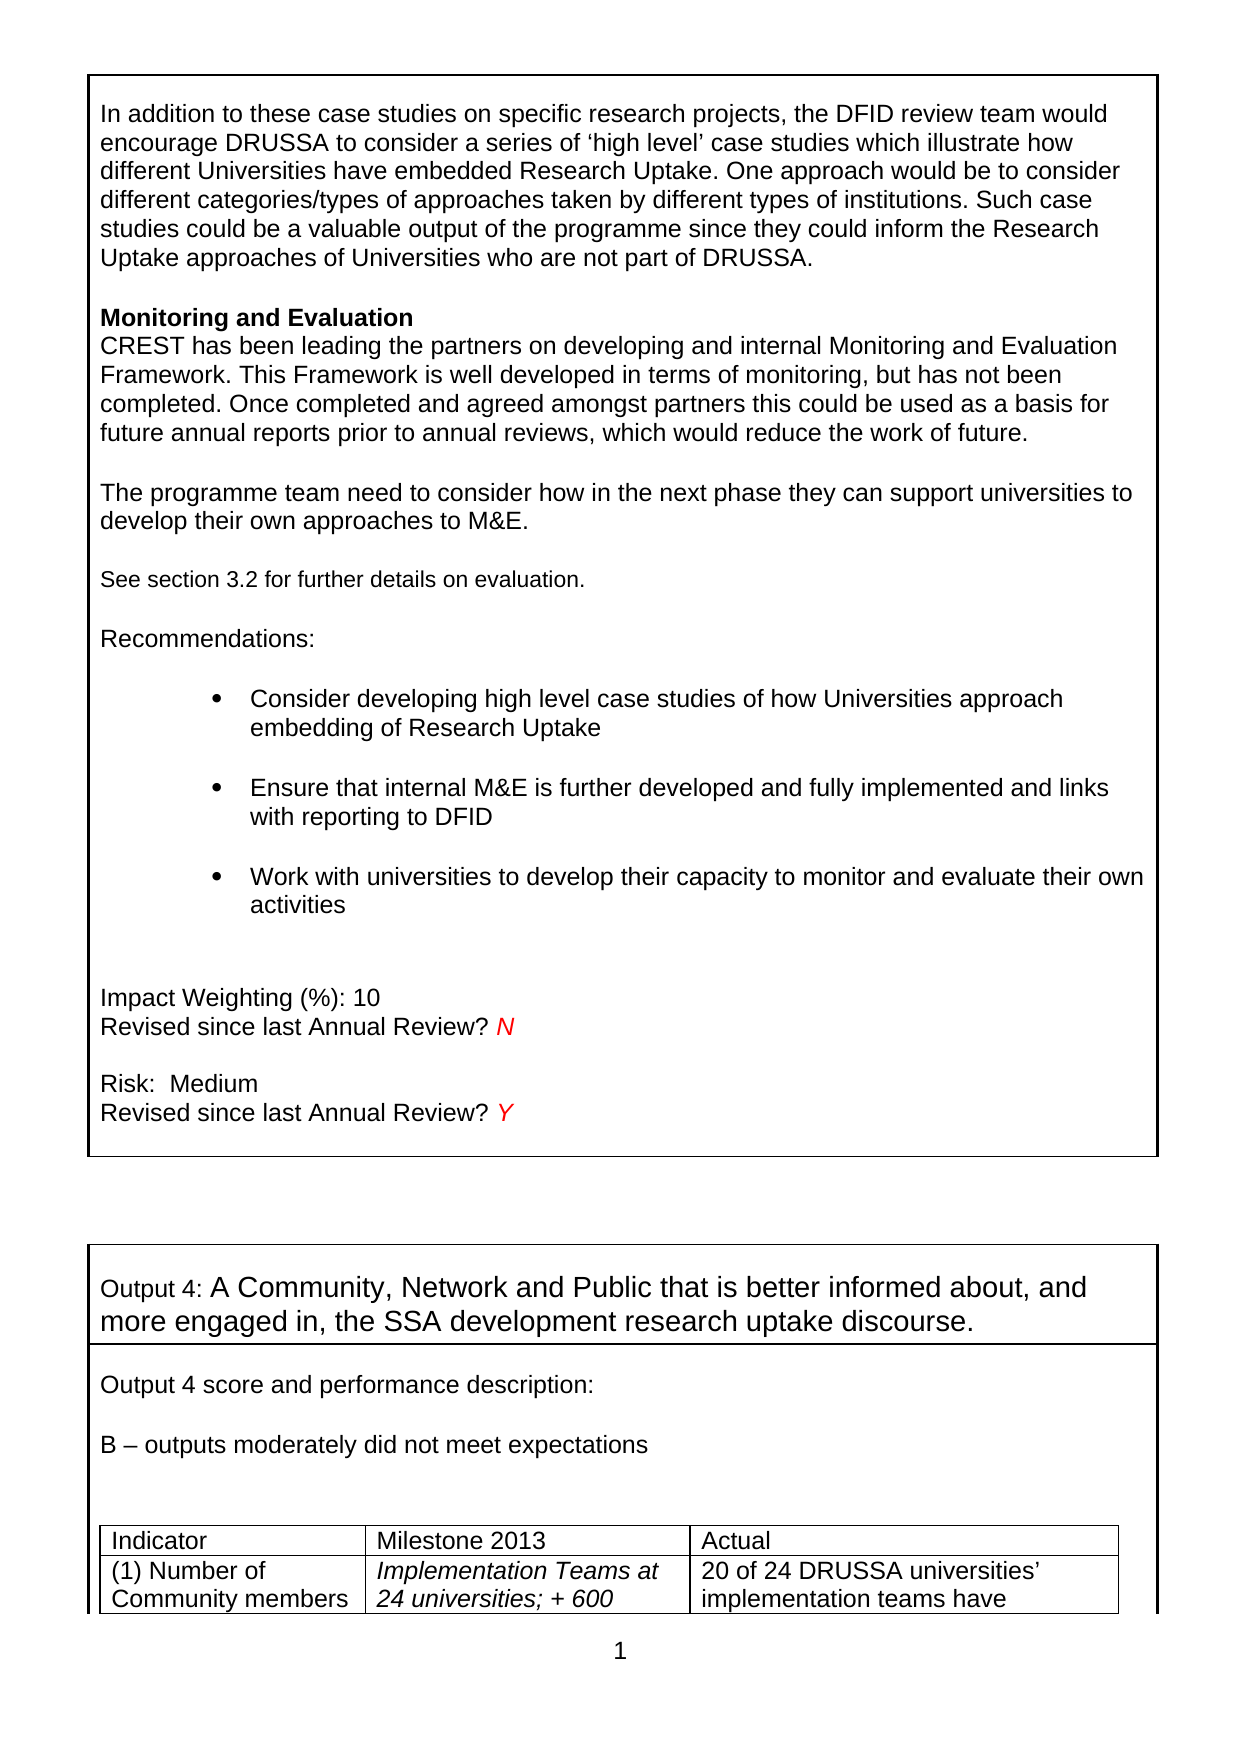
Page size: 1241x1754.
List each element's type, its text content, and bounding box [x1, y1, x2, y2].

table_header Actual [691, 1526, 1118, 1555]
table_cell Implementation Teams at 24 universities; + 600 [366, 1556, 689, 1613]
table_cell Output 4 score and performance description: B – outputs moderately did not meet expectations [90, 1345, 1156, 1614]
table_header Milestone 2013 [366, 1526, 689, 1555]
table_header Output 4: A Community, Network and Public that is better informed about, and more engaged in, the SSA development research uptake discourse. [90, 1245, 1156, 1343]
table_cell (1) Number of Community members [101, 1556, 365, 1613]
table_cell In addition to these case studies on specific research projects, the DFID review team would encourage DRUSSA to consider a series of ‘high level’ case studies which illustrate how different Universities have embedded Research Uptake. One approach would be to consider different categories/types of approaches taken by different types of institutions. Such case studies could be a valuable output of the programme since they could inform the Research Uptake approaches of Universities who are not part of DRUSSA. Monitoring and Evaluation CREST has been leading the partners on developing and internal Monitoring and Evaluation Framework. This Framework is well developed in terms of monitoring, but has not been completed. Once completed and agreed amongst partners this could be used as a basis for future annual reports prior to annual reviews, which would reduce the work of future. The programme team need to consider how in the next phase they can support universities to develop their own approaches to M&E. See section 3.2 for further details on evaluation. Recommendations: Consider developing high level case studies of how Universities approach embedding of Research Uptake Ensure that internal M&E is further developed and fully implemented and links with reporting to DFID Work with universities to develop their capacity to monitor and evaluate their own activities Impact Weighting (%): 10 Revised since last Annual Review? N Risk: Medium Revised since last Annual Review? Y [90, 76, 1156, 1156]
table_header Indicator [101, 1526, 365, 1555]
table_cell 20 of 24 DRUSSA universities’ implementation teams have [691, 1556, 1118, 1613]
